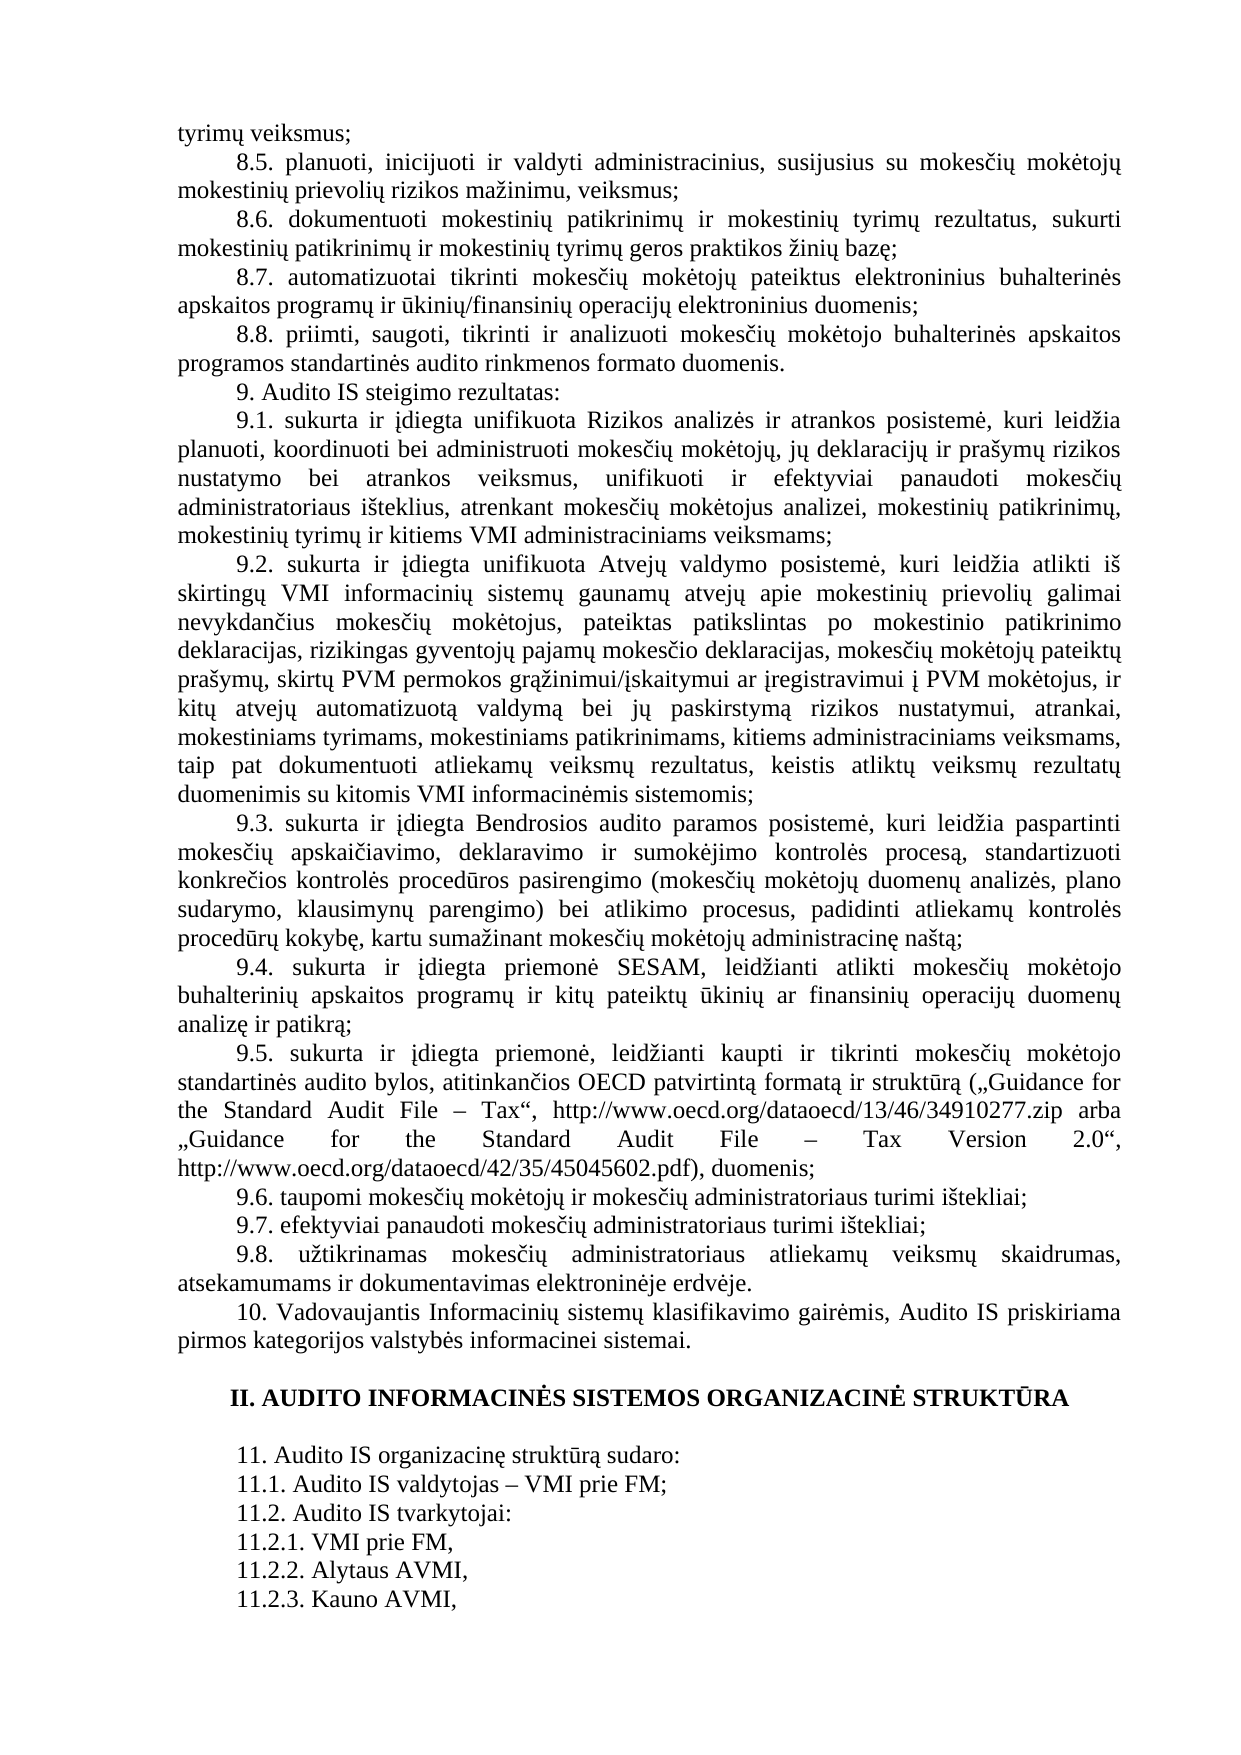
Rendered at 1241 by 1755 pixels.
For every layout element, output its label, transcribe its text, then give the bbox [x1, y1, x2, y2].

text 9.2. sukurta ir įdiegta unifikuota Atvejų valdymo posistemė, kuri leidžia atlikti iš skirtingų VMI informacinių sistemų gaunamų atvejų apie mokestinių prievolių galimai nevykdančius mokesčių mokėtojus, pateiktas patikslintas po mokestinio patikrinimo deklaracijas, rizikingas gyventojų pajamų mokesčio deklaracijas, mokesčių mokėtojų pateiktų prašymų, skirtų PVM permokos grąžinimui/įskaitymui ar įregistravimui į PVM mokėtojus, ir kitų atvejų automatizuotą valdymą bei jų paskirstymą rizikos nustatymui, atrankai, mokestiniams tyrimams, mokestiniams patikrinimams, kitiems administraciniams veiksmams, taip pat dokumentuoti atliekamų veiksmų rezultatus, keistis atliktų veiksmų rezultatų duomenimis su kitomis VMI informacinėmis sistemomis; [177, 549, 1122, 808]
text 9.1. sukurta ir įdiegta unifikuota Rizikos analizės ir atrankos posistemė, kuri leidžia planuoti, koordinuoti bei administruoti mokesčių mokėtojų, jų deklaracijų ir prašymų rizikos nustatymo bei atrankos veiksmus, unifikuoti ir efektyviai panaudoti mokesčių administratoriaus išteklius, atrenkant mokesčių mokėtojus analizei, mokestinių patikrinimų, mokestinių tyrimų ir kitiems VMI administraciniams veiksmams; [177, 406, 1122, 549]
text II. AUDITO informacinės sistemos organizacinė struktūra [177, 1383, 1122, 1412]
text 11.2.1. VMI prie FM, [177, 1527, 1122, 1556]
text 9.7. efektyviai panaudoti mokesčių administratoriaus turimi ištekliai; [177, 1211, 1122, 1239]
text 8.6. dokumentuoti mokestinių patikrinimų ir mokestinių tyrimų rezultatus, sukurti mokestinių patikrinimų ir mokestinių tyrimų geros praktikos žinių bazę; [177, 204, 1122, 262]
text 11.2.2. Alytaus AVMI, [177, 1556, 1122, 1584]
text 10. Vadovaujantis Informacinių sistemų klasifikavimo gairėmis, Audito IS priskiriama pirmos kategorijos valstybės informacinei sistemai. [177, 1297, 1122, 1354]
text 9. Audito IS steigimo rezultatas: [177, 377, 1122, 406]
text tyrimų veiksmus; [177, 118, 1122, 147]
text 8.5. planuoti, inicijuoti ir valdyti administracinius, susijusius su mokesčių mokėtojų mokestinių prievolių rizikos mažinimu, veiksmus; [177, 147, 1122, 204]
text 9.6. taupomi mokesčių mokėtojų ir mokesčių administratoriaus turimi ištekliai; [177, 1182, 1122, 1211]
text 9.3. sukurta ir įdiegta Bendrosios audito paramos posistemė, kuri leidžia paspartinti mokesčių apskaičiavimo, deklaravimo ir sumokėjimo kontrolės procesą, standartizuoti konkrečios kontrolės procedūros pasirengimo (mokesčių mokėtojų duomenų analizės, plano sudarymo, klausimynų parengimo) bei atlikimo procesus, padidinti atliekamų kontrolės procedūrų kokybę, kartu sumažinant mokesčių mokėtojų administracinę naštą; [177, 808, 1122, 952]
text 11.2. Audito IS tvarkytojai: [177, 1498, 1122, 1527]
text 8.8. priimti, saugoti, tikrinti ir analizuoti mokesčių mokėtojo buhalterinės apskaitos programos standartinės audito rinkmenos formato duomenis. [177, 319, 1122, 377]
text 11.2.3. Kauno AVMI, [177, 1584, 1122, 1613]
text 9.4. sukurta ir įdiegta priemonė SESAM, leidžianti atlikti mokesčių mokėtojo buhalterinių apskaitos programų ir kitų pateiktų ūkinių ar finansinių operacijų duomenų analizę ir patikrą; [177, 952, 1122, 1038]
text 9.8. užtikrinamas mokesčių administratoriaus atliekamų veiksmų skaidrumas, atsekamumams ir dokumentavimas elektroninėje erdvėje. [177, 1239, 1122, 1297]
text 8.7. automatizuotai tikrinti mokesčių mokėtojų pateiktus elektroninius buhalterinės apskaitos programų ir ūkinių/finansinių operacijų elektroninius duomenis; [177, 262, 1122, 319]
text 9.5. sukurta ir įdiegta priemonė, leidžianti kaupti ir tikrinti mokesčių mokėtojo standartinės audito bylos, atitinkančios OECD patvirtintą formatą ir struktūrą („Guidance for the Standard Audit File – Tax“, http://www.oecd.org/dataoecd/13/46/34910277.zip arba „Guidance for the Standard Audit File – Tax Version 2.0“, http://www.oecd.org/dataoecd/42/35/45045602.pdf), duomenis; [177, 1038, 1122, 1182]
text 11. Audito IS organizacinę struktūrą sudaro: [177, 1441, 1122, 1469]
text 11.1. Audito IS valdytojas – VMI prie FM; [177, 1469, 1122, 1498]
